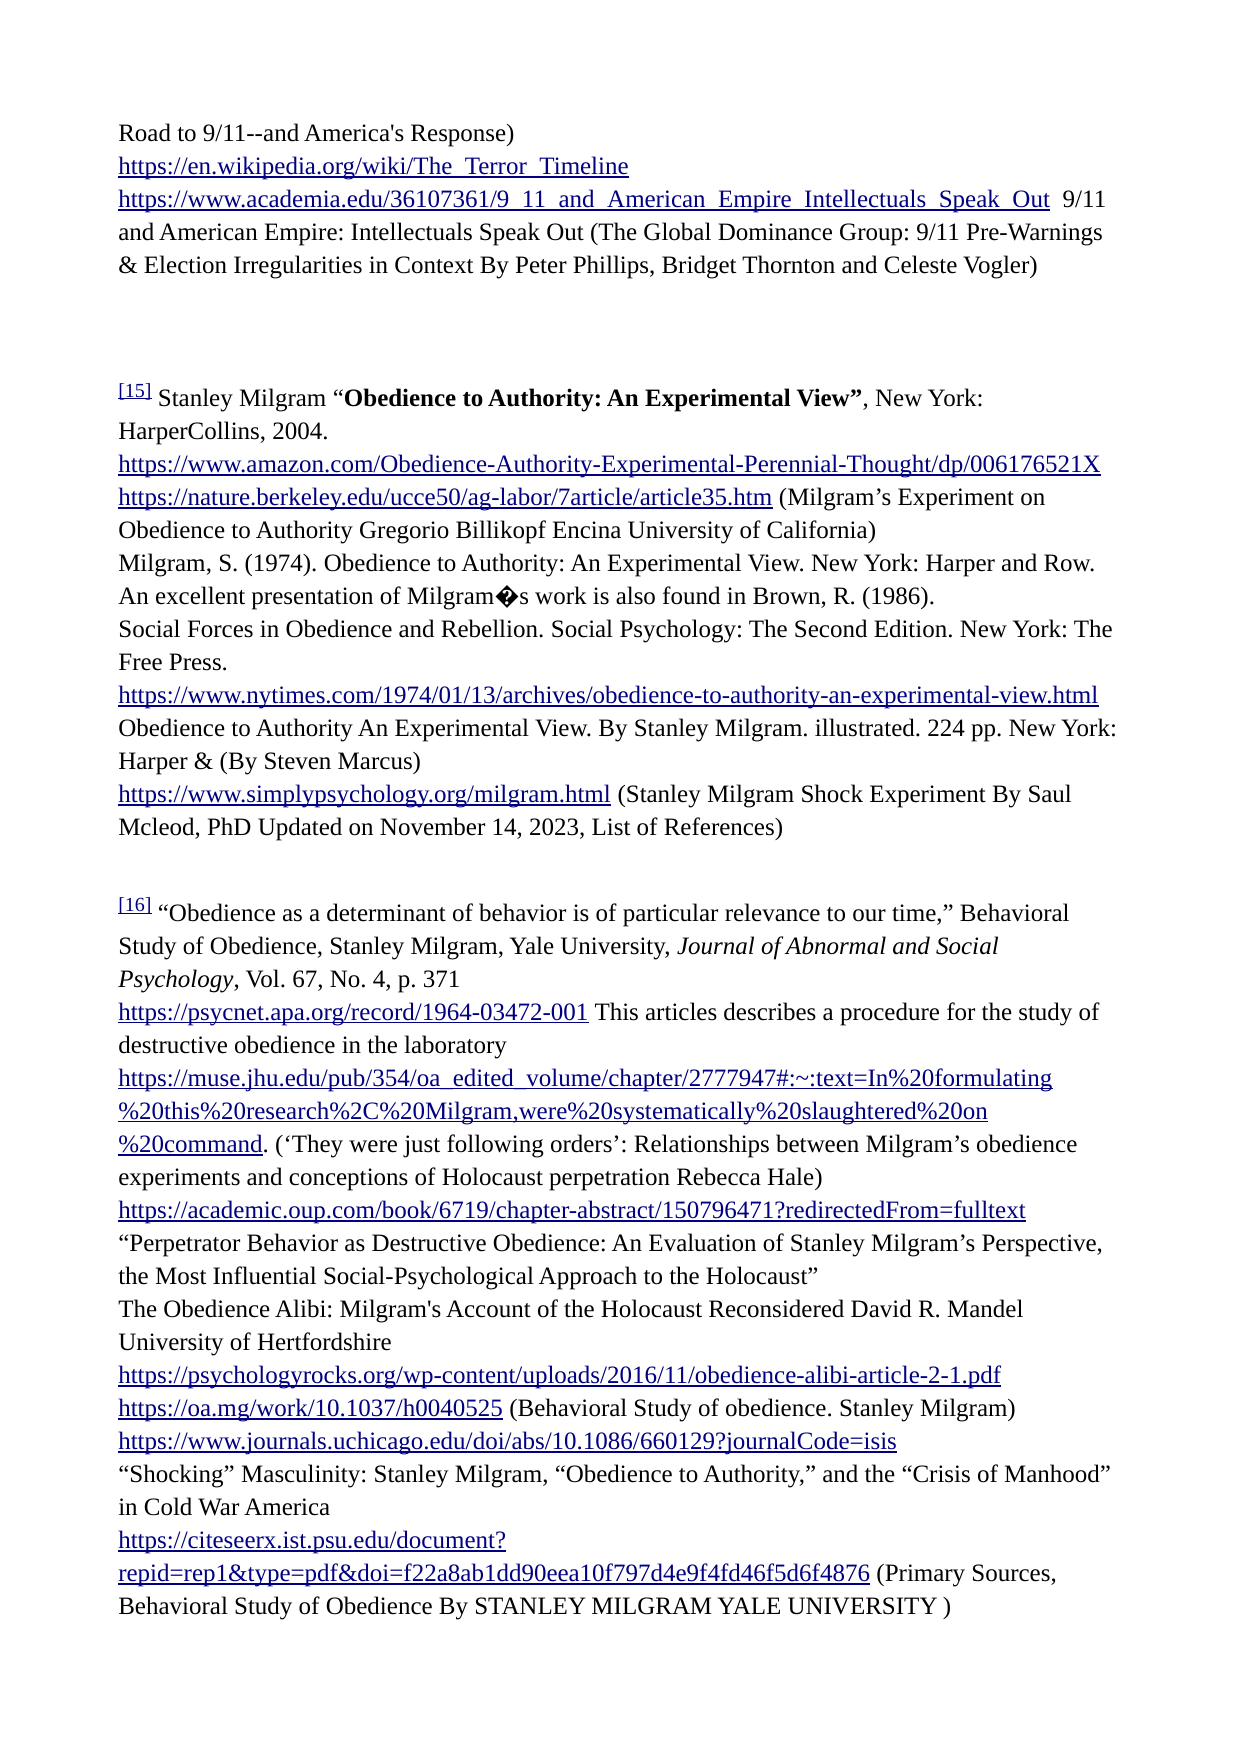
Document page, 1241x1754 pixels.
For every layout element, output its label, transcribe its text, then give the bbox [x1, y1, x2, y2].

text Road to 9/11--and America's Response) https://en.wikipedia.org/wiki/The_Terror_Timeline https://www.academia.edu/36107361/9_11_and_American_Empire_Intellectuals_Speak_Out 9/11 and American Empire: Intellectuals Speak Out (The Global Dominance Group: 9/11 Pre-Warnings & Election Irregularities in Context By Peter Phillips, Bridget Thornton and Celeste Vogler) [118, 118, 1122, 279]
text [15] Stanley Milgram “Obedience to Authority: An Experimental View”, New York: HarperCollins, 2004. https://www.amazon.com/Obedience-Authority-Experimental-Perennial-Thought/dp/006176521X https://nature.berkeley.edu/ucce50/ag-labor/7article/article35.htm (Milgram’s Experiment on Obedience to Authority Gregorio Billikopf Encina University of California) Milgram, S. (1974). Obedience to Authority: An Experimental View. New York: Harper and Row. An excellent presentation of Milgram�s work is also found in Brown, R. (1986). Social Forces in Obedience and Rebellion. Social Psychology: The Second Edition. New York: The Free Press. https://www.nytimes.com/1974/01/13/archives/obedience-to-authority-an-experimental-view.html Obedience to Authority An Experimental View. By Stanley Milgram. illustrated. 224 pp. New York: Harper & (By Steven Marcus) https://www.simplypsychology.org/milgram.html (Stanley Milgram Shock Experiment By Saul Mcleod, PhD Updated on November 14, 2023, List of References) [118, 378, 1122, 874]
text [16] “Obedience as a determinant of behavior is of particular relevance to our time,” Behavioral Study of Obedience, Stanley Milgram, Yale University, Journal of Abnormal and Social Psychology, Vol. 67, No. 4, p. 371 https://psycnet.apa.org/record/1964-03472-001 This articles describes a procedure for the study of destructive obedience in the laboratory https://muse.jhu.edu/pub/354/oa_edited_volume/chapter/2777947#:~:text=In%20formulating%20this%20research%2C%20Milgram,were%20systematically%20slaughtered%20on%20command. (‘They were just following orders’: Relationships between Milgram’s obedience experiments and conceptions of Holocaust perpetration Rebecca Hale) https://academic.oup.com/book/6719/chapter-abstract/150796471?redirectedFrom=fulltext “Perpetrator Behavior as Destructive Obedience: An Evaluation of Stanley Milgram’s Perspective, the Most Influential Social-Psychological Approach to the Holocaust” The Obedience Alibi: Milgram's Account of the Holocaust Reconsidered David R. Mandel University of Hertfordshire https://psychologyrocks.org/wp-content/uploads/2016/11/obedience-alibi-article-2-1.pdf https://oa.mg/work/10.1037/h0040525 (Behavioral Study of obedience. Stanley Milgram) https://www.journals.uchicago.edu/doi/abs/10.1086/660129?journalCode=isis “Shocking” Masculinity: Stanley Milgram, “Obedience to Authority,” and the “Crisis of Manhood” in Cold War America https://citeseerx.ist.psu.edu/document?repid=rep1&type=pdf&doi=f22a8ab1dd90eea10f797d4e9f4fd46f5d6f4876 (Primary Sources, Behavioral Study of Obedience By STANLEY MILGRAM YALE UNIVERSITY ) [118, 893, 1122, 1620]
